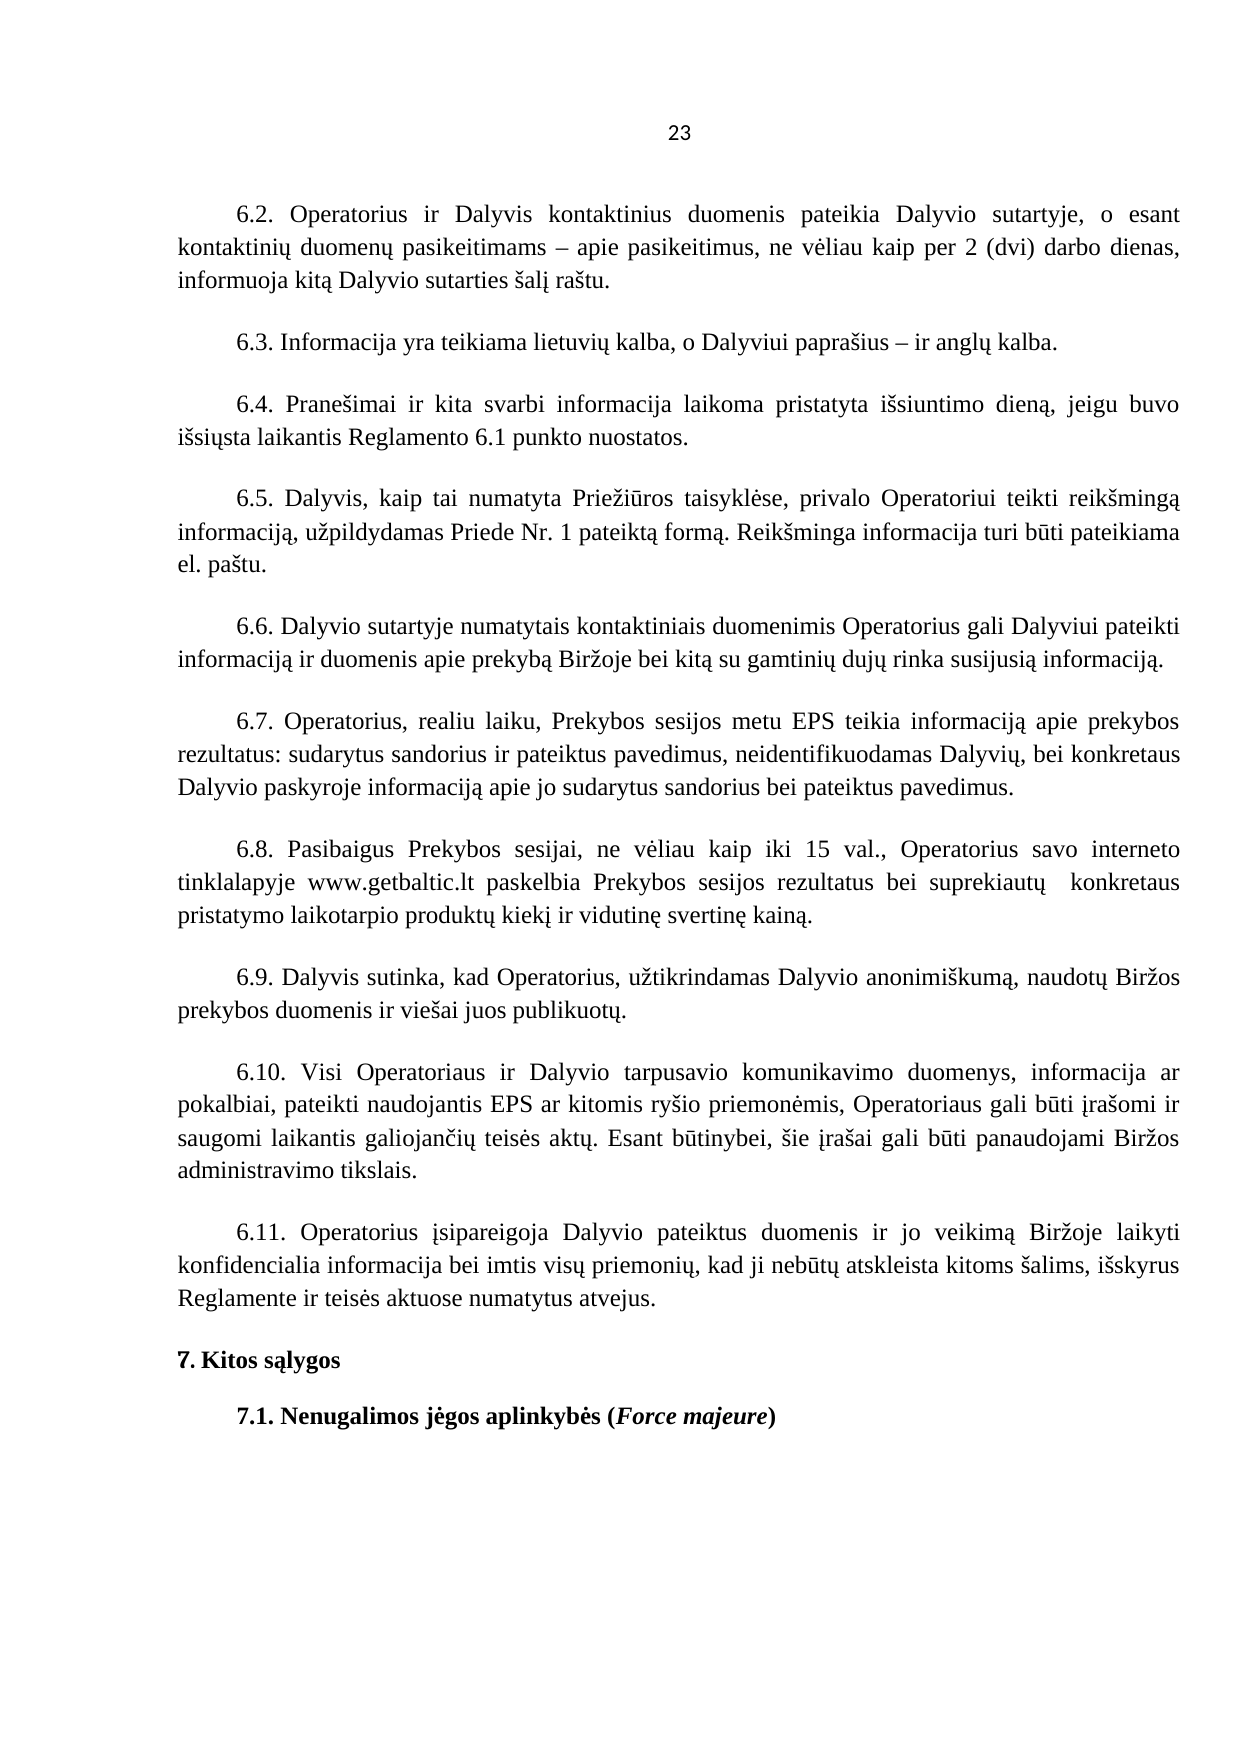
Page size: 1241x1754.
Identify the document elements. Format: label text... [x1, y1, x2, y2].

text 6.10. Visi Operatoriaus ir Dalyvio tarpusavio komunikavimo duomenys, informacija ar pokalbiai, pateikti naudojantis EPS ar kitomis ryšio priemonėmis, Operatoriaus gali būti įrašomi ir saugomi laikantis galiojančių teisės aktų. Esant būtinybei, šie įrašai gali būti panaudojami Biržos administravimo tikslais. [177, 1057, 1181, 1184]
text 6.3. Informacija yra teikiama lietuvių kalba, o Dalyviui paprašius – ir anglų kalba. [177, 327, 1181, 356]
text 6.4. Pranešimai ir kita svarbi informacija laikoma pristatyta išsiuntimo dieną, jeigu buvo išsiųsta laikantis Reglamento 6.1 punkto nuostatos. [177, 389, 1181, 451]
text 6.2. Operatorius ir Dalyvis kontaktinius duomenis pateikia Dalyvio sutartyje, o esant kontaktinių duomenų pasikeitimams – apie pasikeitimus, ne vėliau kaip per 2 (dvi) darbo dienas, informuoja kitą Dalyvio sutarties šalį raštu. [177, 199, 1181, 294]
text 6.9. Dalyvis sutinka, kad Operatorius, užtikrindamas Dalyvio anonimiškumą, naudotų Biržos prekybos duomenis ir viešai juos publikuotų. [177, 962, 1181, 1023]
text 6.6. Dalyvio sutartyje numatytais kontaktiniais duomenimis Operatorius gali Dalyviui pateikti informaciją ir duomenis apie prekybą Biržoje bei kitą su gamtinių dujų rinka susijusią informaciją. [177, 611, 1181, 673]
text 6.7. Operatorius, realiu laiku, Prekybos sesijos metu EPS teikia informaciją apie prekybos rezultatus: sudarytus sandorius ir pateiktus pavedimus, neidentifikuodamas Dalyvių, bei konkretaus Dalyvio paskyroje informaciją apie jo sudarytus sandorius bei pateiktus pavedimus. [177, 706, 1181, 801]
text 7.1. Nenugalimos jėgos aplinkybės (Force majeure) [236, 1401, 1181, 1429]
text 6.11. Operatorius įsipareigoja Dalyvio pateiktus duomenis ir jo veikimą Biržoje laikyti konfidencialia informacija bei imtis visų priemonių, kad ji nebūtų atskleista kitoms šalims, išskyrus Reglamente ir teisės aktuose numatytus atvejus. [177, 1217, 1181, 1312]
text 6.5. Dalyvis, kaip tai numatyta Priežiūros taisyklėse, privalo Operatoriui teikti reikšmingą informaciją, užpildydamas Priede Nr. 1 pateiktą formą. Reikšminga informacija turi būti pateikiama el. paštu. [177, 483, 1181, 578]
text 6.8. Pasibaigus Prekybos sesijai, ne vėliau kaip iki 15 val., Operatorius savo interneto tinklalapyje www.getbaltic.lt paskelbia Prekybos sesijos rezultatus bei suprekiautų konkretaus pristatymo laikotarpio produktų kiekį ir vidutinę svertinę kainą. [177, 834, 1181, 929]
text 7. Kitos sąlygos [177, 1345, 1181, 1375]
